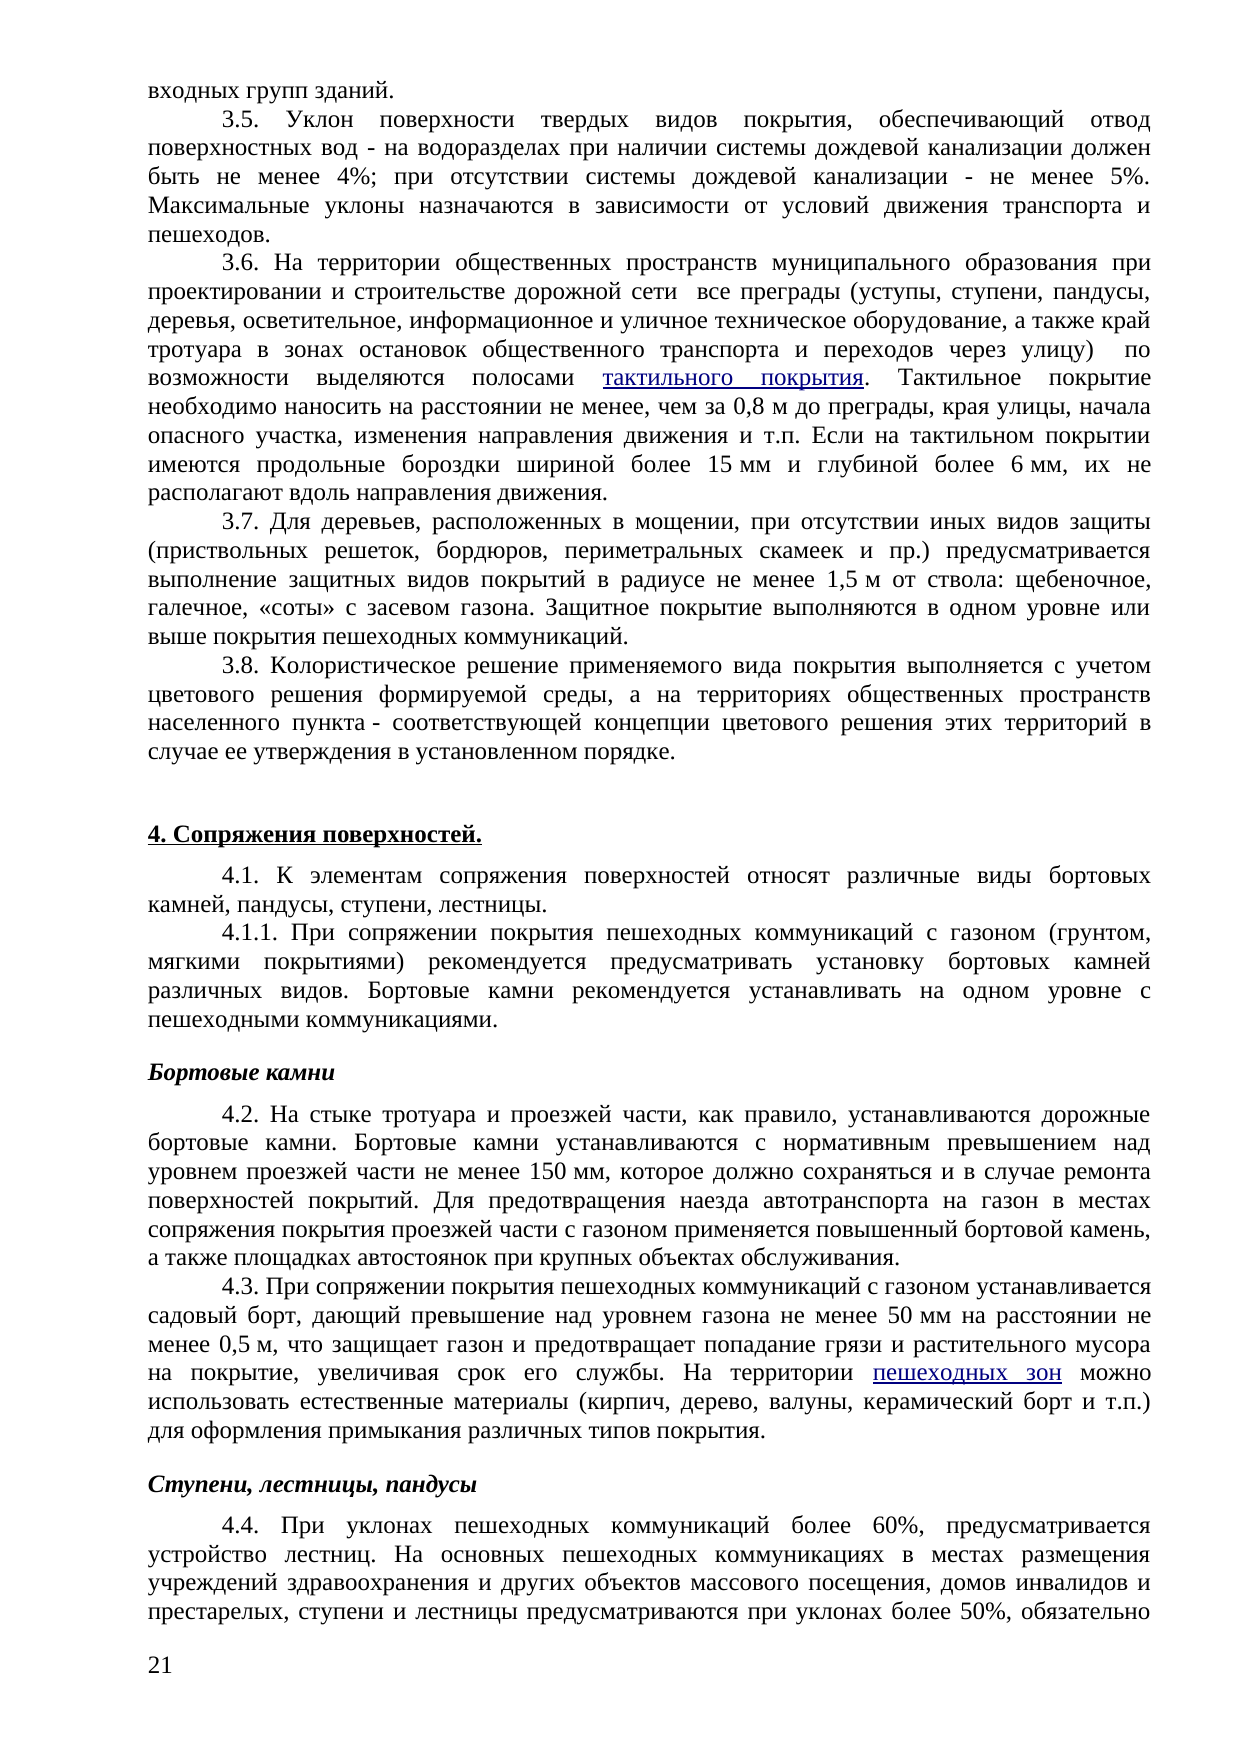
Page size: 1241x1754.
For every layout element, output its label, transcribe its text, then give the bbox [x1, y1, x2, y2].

text 4.3. При сопряжении покрытия пешеходных коммуникаций с газоном устанавливается садовый борт, дающий превышение над уровнем газона не менее 50 мм на расстоянии не менее 0,5 м, что защищает газон и предотвращает попадание грязи и растительного мусора на покрытие, увеличивая срок его службы. На территории пешеходных зон можно использовать естественные материалы (кирпич, дерево, валуны, керамический борт и т.п.) для оформления примыкания различных типов покрытия. [148, 1271, 1152, 1444]
text 3.7. Для деревьев, расположенных в мощении, при отсутствии иных видов защиты (приствольных решеток, бордюров, периметральных скамеек и пр.) предусматривается выполнение защитных видов покрытий в радиусе не менее 1,5 м от ствола: щебеночное, галечное, «соты» с засевом газона. Защитное покрытие выполняются в одном уровне или выше покрытия пешеходных коммуникаций. [148, 506, 1152, 650]
text 3.8. Колористическое решение применяемого вида покрытия выполняется с учетом цветового решения формируемой среды, а на территориях общественных пространств населенного пункта - соответствующей концепции цветового решения этих территорий в случае ее утверждения в установленном порядке. [148, 650, 1152, 765]
text 4.1. К элементам сопряжения поверхностей относят различные виды бортовых камней, пандусы, ступени, лестницы. [148, 860, 1152, 917]
text Бортовые камни [148, 1057, 1152, 1086]
text 3.6. На территории общественных пространств муниципального образования при проектировании и строительстве дорожной сети все преграды (уступы, ступени, пандусы, деревья, осветительное, информационное и уличное техническое оборудование, а также край тротуара в зонах остановок общественного транспорта и переходов через улицу) по возможности выделяются полосами тактильного покрытия. Тактильное покрытие необходимо наносить на расстоянии не менее, чем за 0,8 м до преграды, края улицы, начала опасного участка, изменения направления движения и т.п. Если на тактильном покрытии имеются продольные бороздки шириной более 15 мм и глубиной более 6 мм, их не располагают вдоль направления движения. [148, 247, 1152, 506]
text 4. Сопряжения поверхностей. [148, 819, 1152, 847]
text Ступени, лестницы, пандусы [148, 1469, 1152, 1497]
text входных групп зданий. [148, 75, 1152, 104]
text 4.4. При уклонах пешеходных коммуникаций более 60%, предусматривается устройство лестниц. На основных пешеходных коммуникациях в местах размещения учреждений здравоохранения и других объектов массового посещения, домов инвалидов и престарелых, ступени и лестницы предусматриваются при уклонах более 50%, обязательно [148, 1510, 1152, 1625]
text 4.2. На стыке тротуара и проезжей части, как правило, устанавливаются дорожные бортовые камни. Бортовые камни устанавливаются с нормативным превышением над уровнем проезжей части не менее 150 мм, которое должно сохраняться и в случае ремонта поверхностей покрытий. Для предотвращения наезда автотранспорта на газон в местах сопряжения покрытия проезжей части с газоном применяется повышенный бортовой камень, а также площадках автостоянок при крупных объектах обслуживания. [148, 1099, 1152, 1271]
text 3.5. Уклон поверхности твердых видов покрытия, обеспечивающий отвод поверхностных вод - на водоразделах при наличии системы дождевой канализации должен быть не менее 4%; при отсутствии системы дождевой канализации - не менее 5%. Максимальные уклоны назначаются в зависимости от условий движения транспорта и пешеходов. [148, 104, 1152, 247]
text 4.1.1. При сопряжении покрытия пешеходных коммуникаций с газоном (грунтом, мягкими покрытиями) рекомендуется предусматривать установку бортовых камней различных видов. Бортовые камни рекомендуется устанавливать на одном уровне с пешеходными коммуникациями. [148, 917, 1152, 1032]
